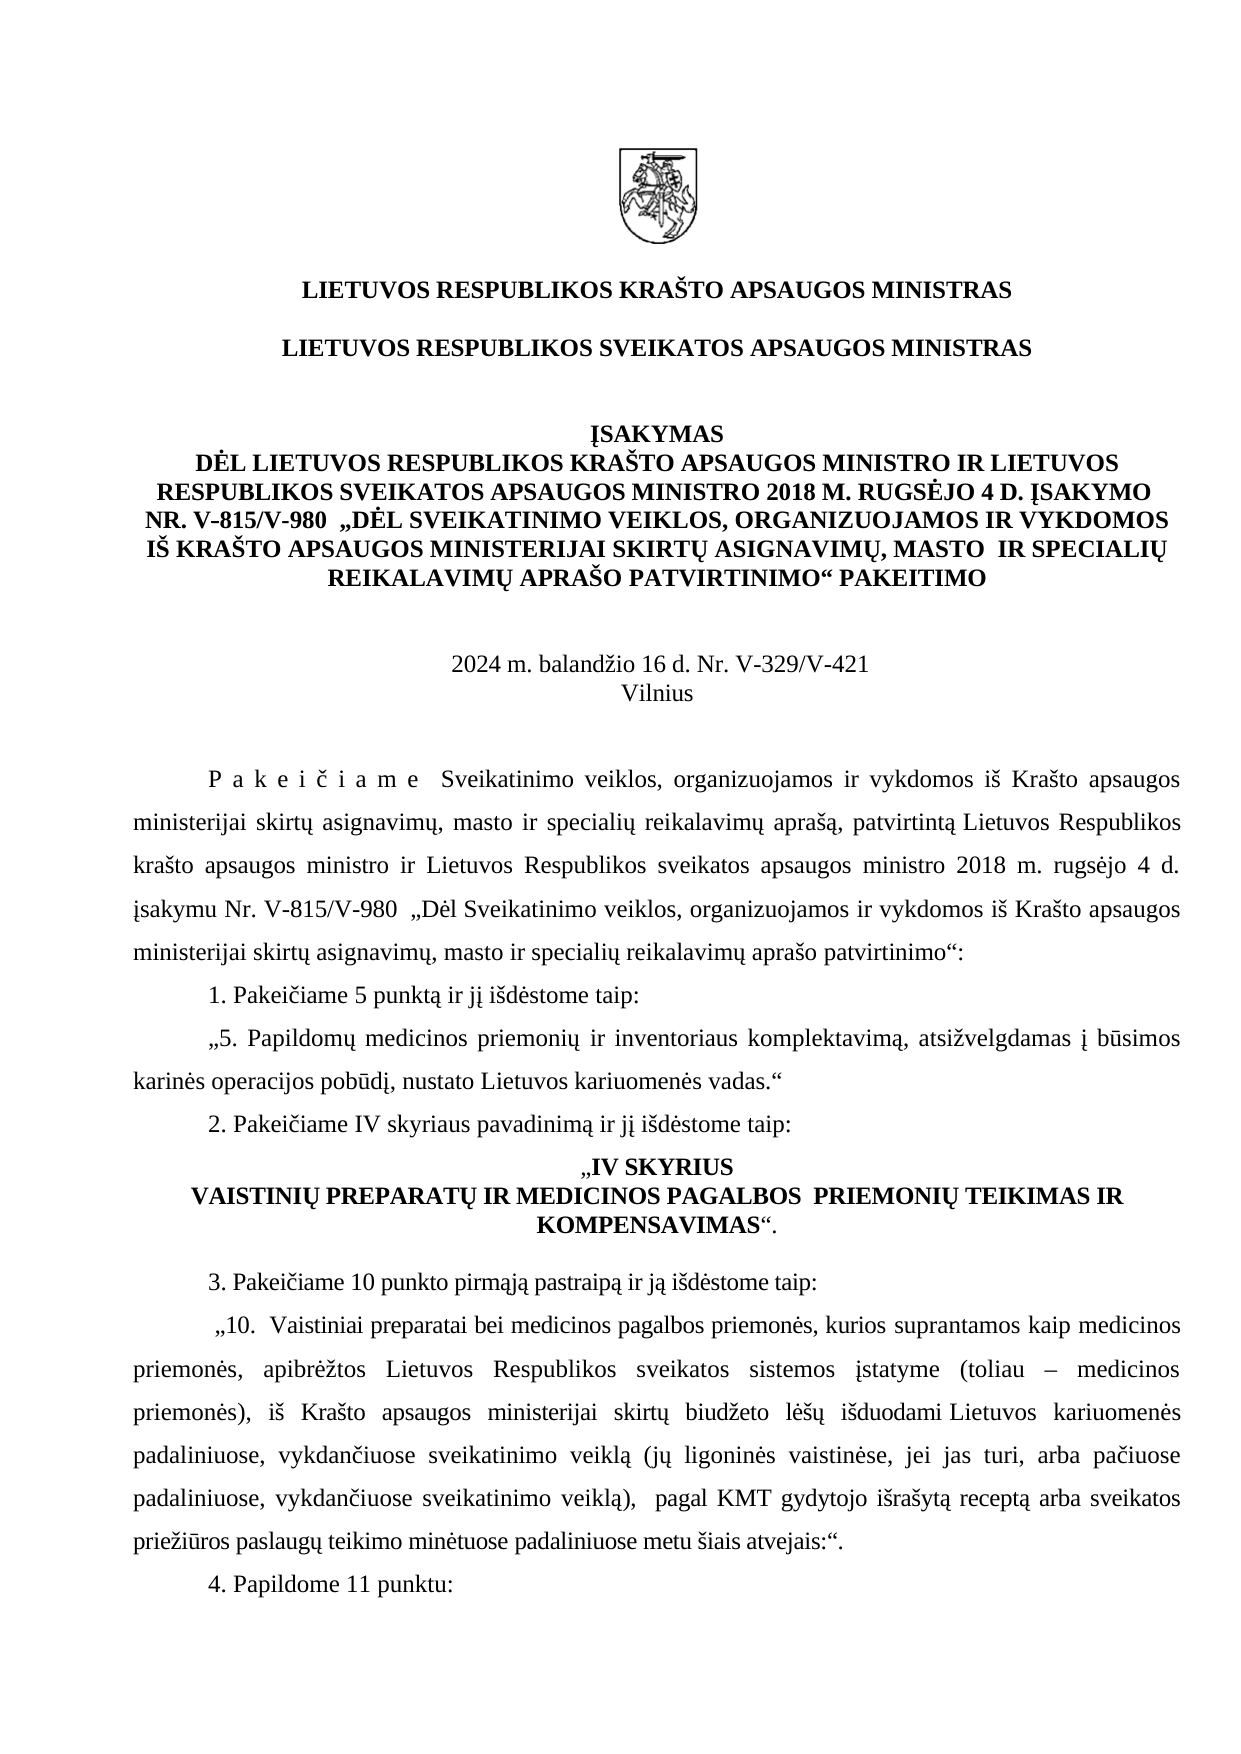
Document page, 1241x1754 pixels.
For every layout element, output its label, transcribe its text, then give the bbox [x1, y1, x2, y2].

text „10. Vaistiniai preparatai bei medicinos pagalbos priemonės, kurios suprantamos kaip medicinos priemonės, apibrėžtos Lietuvos Respublikos sveikatos sistemos įstatyme (toliau – medicinos priemonės), iš Krašto apsaugos ministerijai skirtų biudžeto lėšų išduodami Lietuvos kariuomenės padaliniuose, vykdančiuose sveikatinimo veiklą (jų ligoninės vaistinėse, jei jas turi, arba pačiuose padaliniuose, vykdančiuose sveikatinimo veiklą), pagal KMT gydytojo išrašytą receptą arba sveikatos priežiūros paslaugų teikimo minėtuose padaliniuose metu šiais atvejais:“. [133, 1311, 1181, 1555]
text NR. V-815/V-980 „DĖL SVEIKATINIMO VEIKLOS, ORGANIZUOJAMOS IR VYKDOMOS IŠ KRAŠTO APSAUGOS MINISTERIJAI SKIRTŲ ASIGNAVIMŲ, MASTO IR SPECIALIŲ REIKALAVIMŲ APRAŠO PATVIRTINIMO“ PAKEITIMO [133, 506, 1181, 592]
text 1. Pakeičiame 5 punktą ir jį išdėstome taip: [133, 980, 1181, 1009]
text „5. Papildomų medicinos priemonių ir inventoriaus komplektavimą, atsižvelgdamas į būsimos karinės operacijos pobūdį, nustato Lietuvos kariuomenės vadas.“ [133, 1023, 1181, 1095]
text 2024 m. balandžio 16 d. Nr. V-329/V-421 [133, 649, 1181, 678]
text ĮSAKYMAS [133, 419, 1181, 448]
text LIETUVOS RESPUBLIKOS SVEIKATOS APSAUGOS MINISTRAS [133, 333, 1181, 362]
text DĖL LIETUVOS RESPUBLIKOS KRAŠTO APSAUGOS MINISTRO IR LIETUVOS RESPUBLIKOS SVEIKATOS APSAUGOS MINISTRO 2018 M. RUGSĖJO 4 D. ĮSAKYMO [133, 448, 1181, 506]
text VAISTINIŲ PREPARATŲ IR MEDICINOS PAGALBOS PRIEMONIŲ TEIKIMAS IR KOMPENSAVIMAS“. [133, 1181, 1181, 1239]
text Vilnius [133, 678, 1181, 707]
text „IV SKYRIUS [133, 1152, 1181, 1181]
text LIETUVOS RESPUBLIKOS KRAŠTO APSAUGOS MINISTRAS [133, 276, 1181, 304]
text 4. Papildome 11 punktu: [133, 1569, 1181, 1598]
text 3. Pakeičiame 10 punkto pirmąją pastraipą ir ją išdėstome taip: [133, 1267, 1181, 1296]
text 2. Pakeičiame IV skyriaus pavadinimą ir jį išdėstome taip: [133, 1109, 1181, 1138]
text P a k e i č i a m e Sveikatinimo veiklos, organizuojamos ir vykdomos iš Krašto apsaugos ministerijai skirtų asignavimų, masto ir specialių reikalavimų aprašą, patvirtintą Lietuvos Respublikos krašto apsaugos ministro ir Lietuvos Respublikos sveikatos apsaugos ministro 2018 m. rugsėjo 4 d. įsakymu Nr. V-815/V-980 „Dėl Sveikatinimo veiklos, organizuojamos ir vykdomos iš Krašto apsaugos ministerijai skirtų asignavimų, masto ir specialių reikalavimų aprašo patvirtinimo“: [133, 764, 1181, 966]
